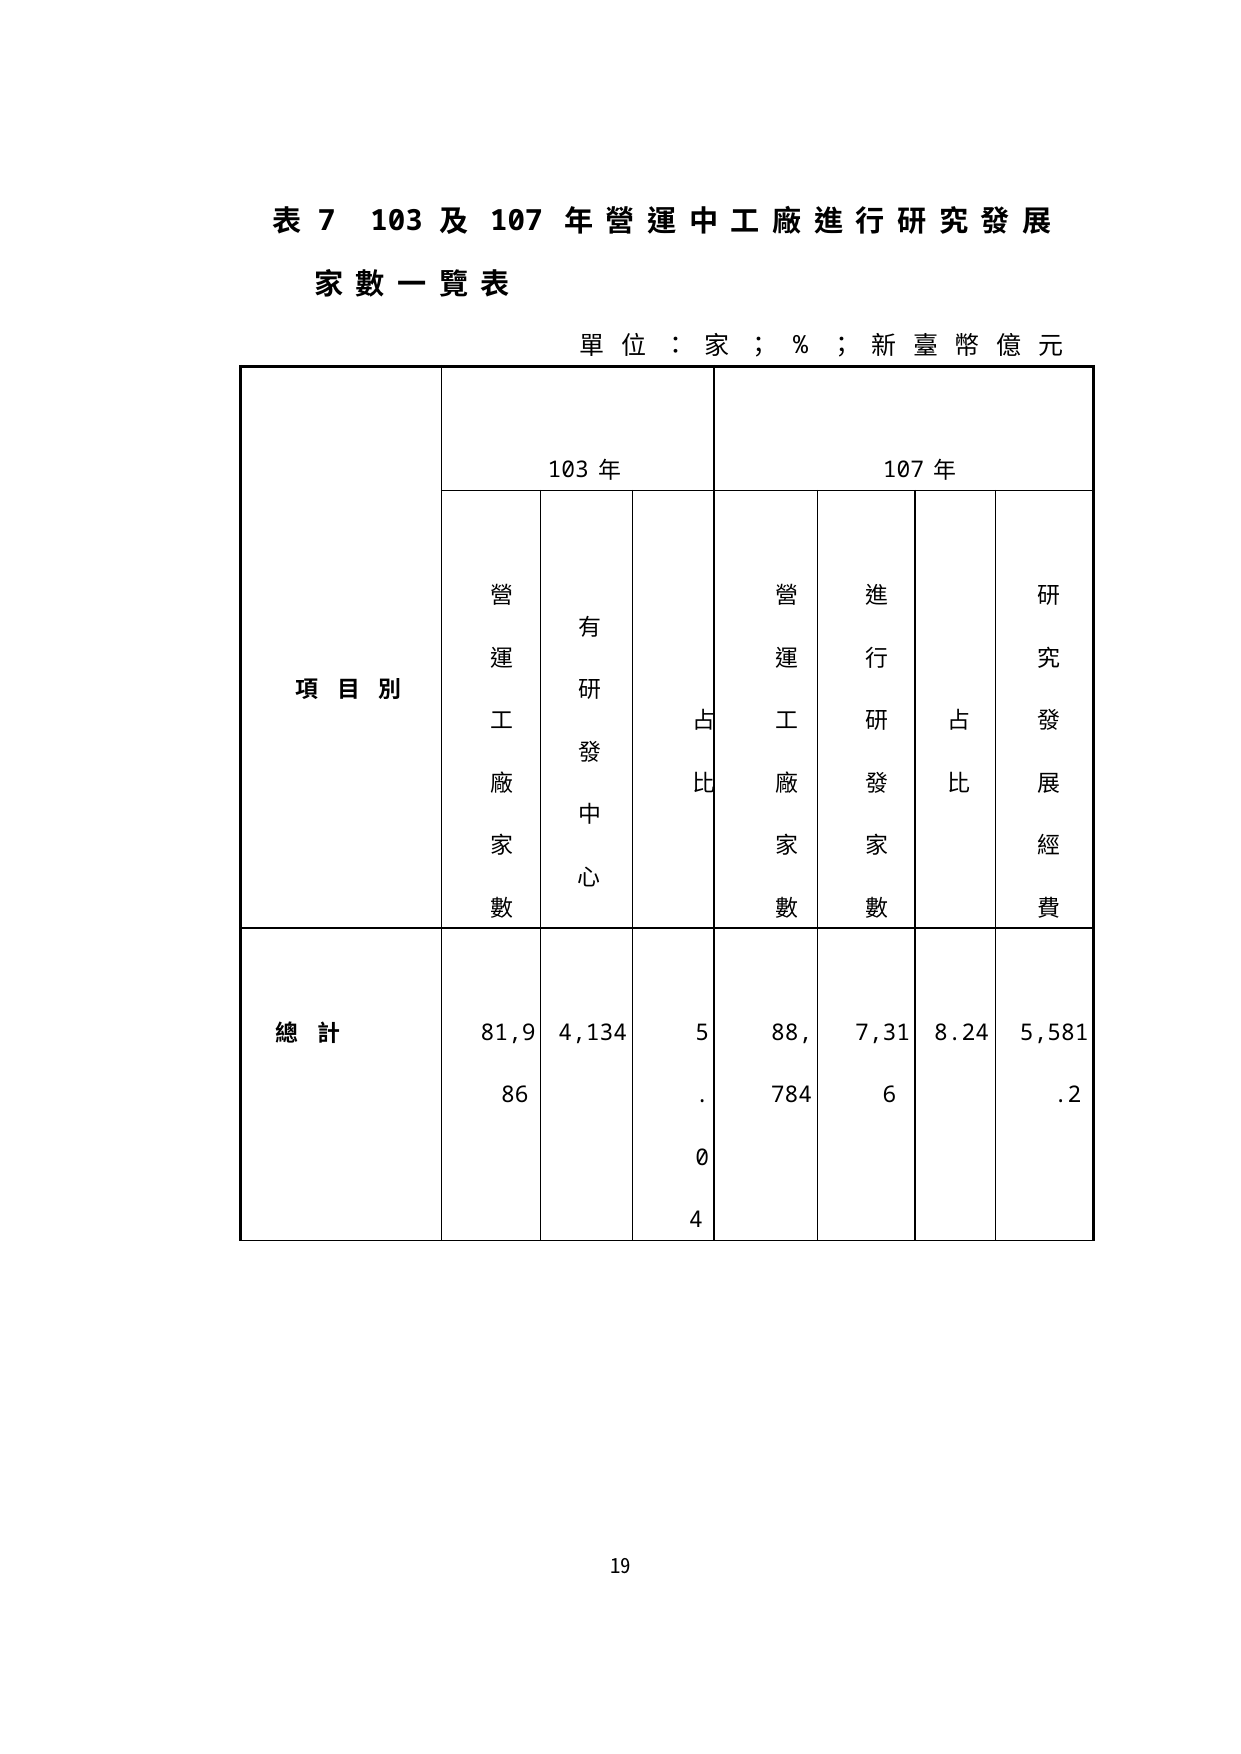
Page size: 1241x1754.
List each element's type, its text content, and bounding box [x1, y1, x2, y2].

table_header 103年 [442, 368, 713, 490]
table_cell 5.04 [633, 929, 713, 1240]
table_cell 8.24 [916, 929, 995, 1240]
table_cell 總計 [242, 929, 441, 1240]
text 單位：家；%；新臺幣億元 [242, 302, 1071, 365]
table_cell 占比 [633, 491, 713, 927]
table_cell 營運工廠家數 [715, 491, 817, 927]
table_cell 88,784 [715, 929, 817, 1240]
table_cell 81,986 [442, 929, 540, 1240]
table_cell 占比 [916, 491, 995, 927]
table_cell 研究發展經費 [996, 491, 1092, 927]
table_cell 有研發中心 [541, 491, 632, 927]
table_cell 5,581.2 [996, 929, 1092, 1240]
table_header 項目別 [242, 368, 441, 927]
text 表7 103及107年營運中工廠進行研究發展家數一覽表 [231, 177, 1058, 302]
table_header 107年 [715, 368, 1092, 490]
table_cell 進行研發家數 [818, 491, 914, 927]
table_cell 4,134 [541, 929, 632, 1240]
table_cell 7,316 [818, 929, 914, 1240]
table_cell 營運工廠家數 [442, 491, 540, 927]
